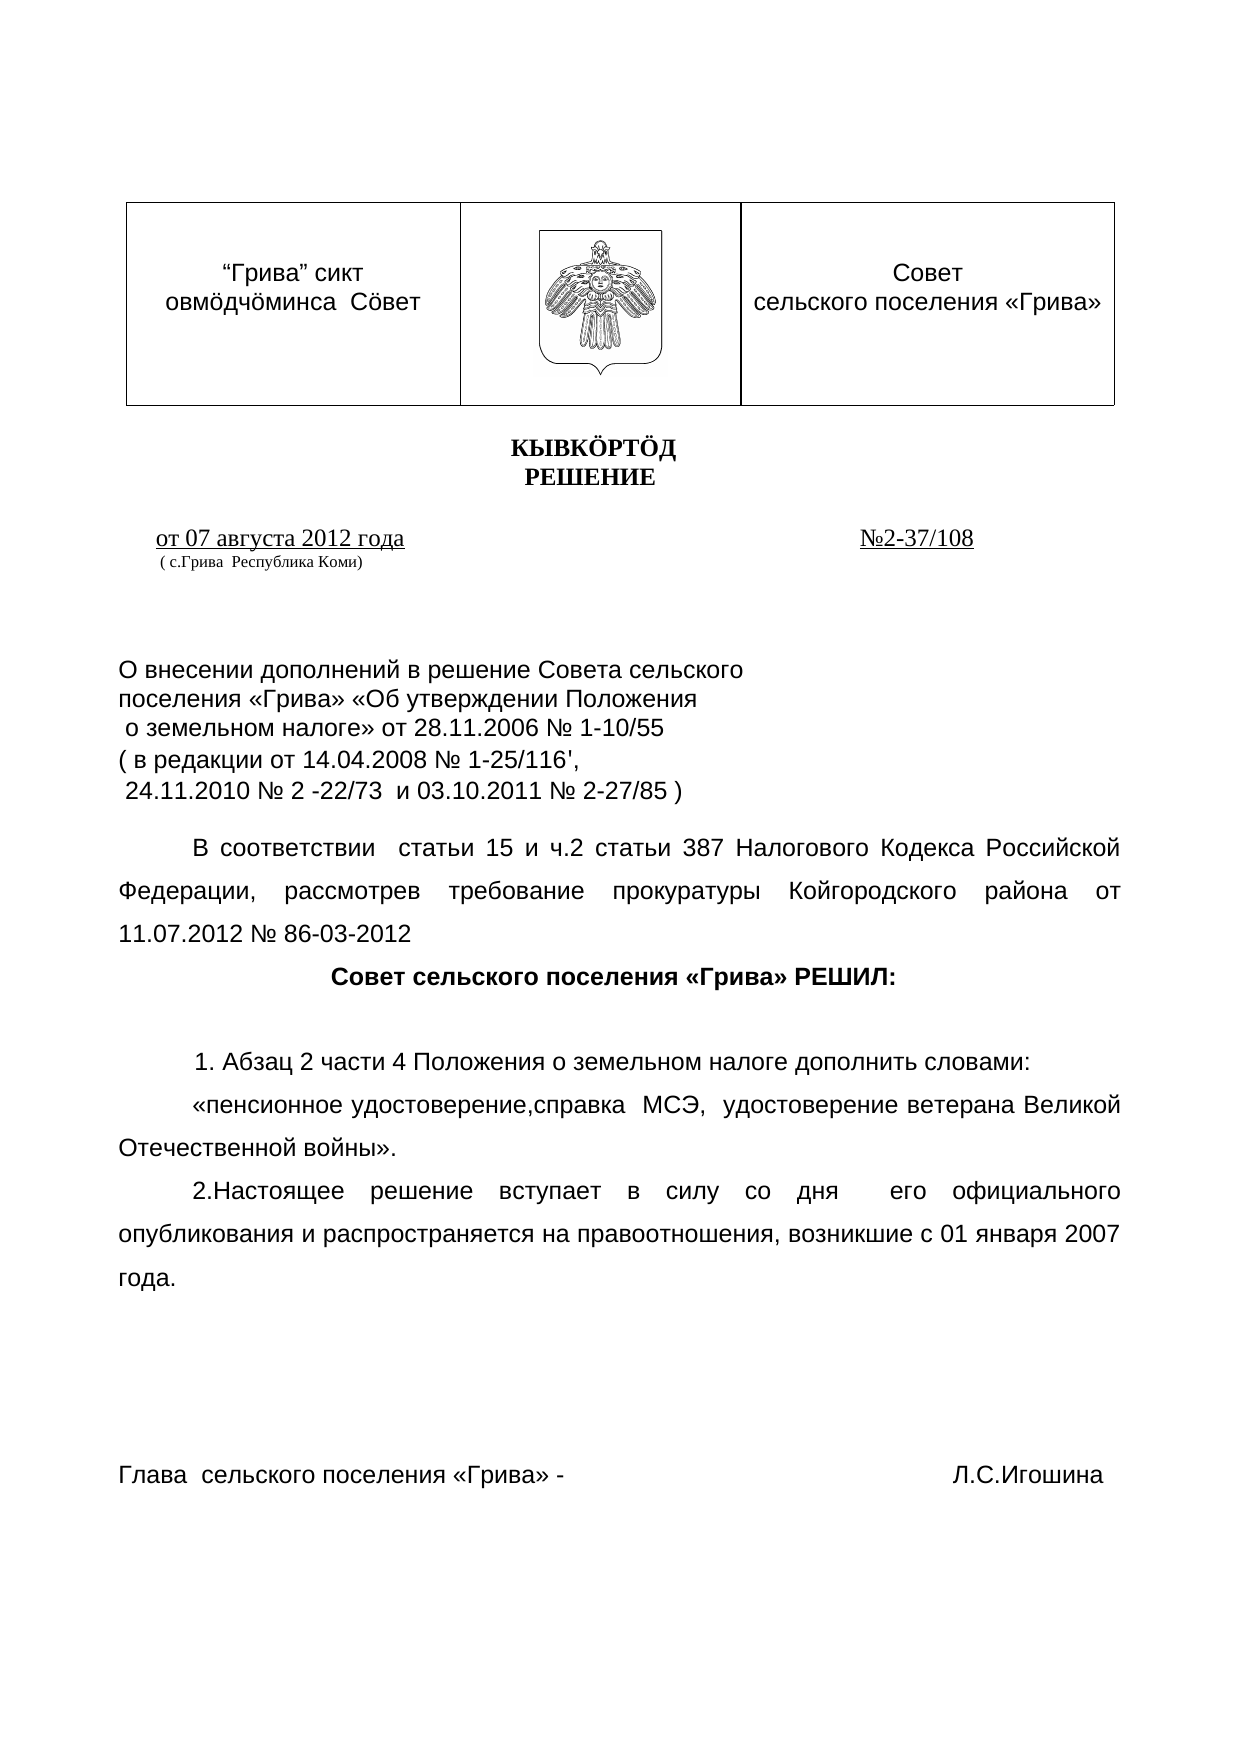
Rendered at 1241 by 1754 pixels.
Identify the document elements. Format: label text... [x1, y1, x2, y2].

text 2.Настоящее решение вступает в силу со дня его официального опубликования и распространяется на правоотношения, возникшие с 01 января 2007 года. [118, 1176, 1122, 1291]
text ( с.Грива Республика Коми) [118, 552, 1122, 571]
text «пенсионное удостоверение,справка МСЭ, удостоверение ветерана Великой Отечественной войны». [118, 1090, 1122, 1162]
text КЫВКÖРТÖД [118, 433, 1122, 462]
text Глава сельского поселения «Грива» - Л.С.Игошина [118, 1460, 1122, 1488]
table_header [461, 203, 740, 405]
table_header Совет сельского поселения «Грива» [742, 203, 1114, 405]
text РЕШЕНИЕ [118, 462, 1122, 491]
text 24.11.2010 № 2 -22/73 и 03.10.2011 № 2-27/85 ) [118, 776, 1122, 804]
text от 07 августа 2012 года №2-37/108 [118, 519, 1122, 552]
text ( в редакции от 14.04.2008 № 1-25/116', [118, 742, 1122, 776]
text Совет сельского поселения «Грива» РЕШИЛ: [118, 962, 1122, 991]
text 1. Абзац 2 части 4 Положения о земельном налоге дополнить словами: [118, 1047, 1122, 1076]
text о земельном налоге» от 28.11.2006 № 1-10/55 [118, 713, 1122, 742]
table_header “Грива” сикт овмöдчöминса Сöвет [127, 203, 460, 405]
text В соответствии статьи 15 и ч.2 статьи 387 Налогового Кодекса Российской Федерации, рассмотрев требование прокуратуры Койгородского района от 11.07.2012 № 86-03-2012 [118, 832, 1122, 947]
text поселения «Грива» «Об утверждении Положения [118, 684, 1122, 713]
text О внесении дополнений в решение Совета сельского [118, 655, 1122, 684]
